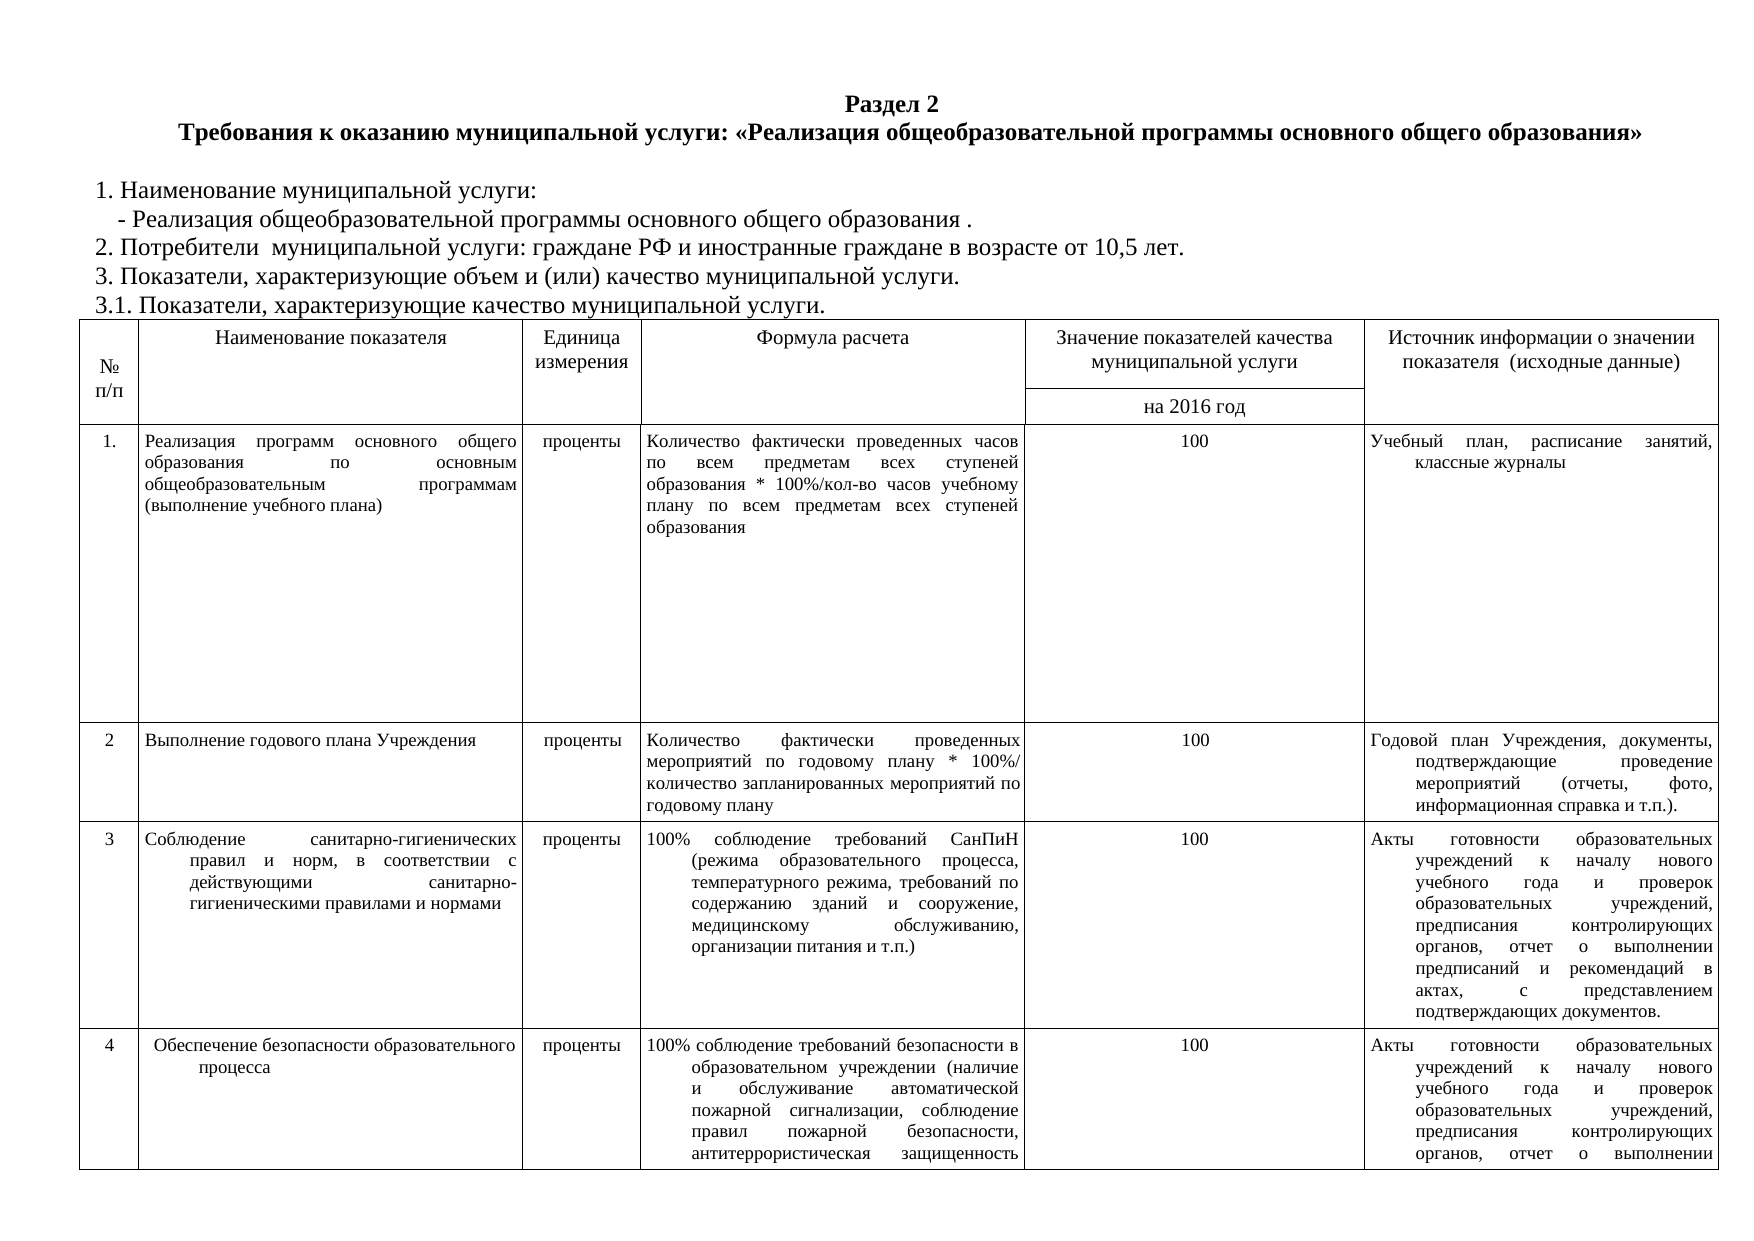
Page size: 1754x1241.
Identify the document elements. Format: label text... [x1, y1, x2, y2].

table_header № п/п [80, 320, 138, 423]
table_header Формула расчета [642, 320, 1025, 423]
text 1. Наименование муниципальной услуги: [89, 175, 1695, 204]
text - Реализация общеобразовательной программы основного общего образования . [89, 204, 1695, 232]
table_cell проценты [523, 1029, 640, 1169]
table_cell Количество фактически проведенных мероприятий по годовому плану * 100%/ количество запланированных мероприятий по годовому плану [641, 723, 1024, 821]
text 3.1. Показатели, характеризующие качество муниципальной услуги. [89, 290, 1695, 319]
table_header Источник информации о значении показателя (исходные данные) [1365, 320, 1718, 423]
table_cell 100 [1025, 723, 1364, 821]
text 2. Потребители муниципальной услуги: граждане РФ и иностранные граждане в возрасте от 10,5 лет. [89, 232, 1695, 261]
table_cell Акты готовности образовательных учреждений к началу нового учебного года и проверок образовательных учреждений, предписания контролирующих органов, отчет о выполнении предписаний и рекомендаций в актах, с представлением подтверждающих документов. [1365, 822, 1718, 1027]
table_cell 4 [80, 1029, 138, 1169]
table_cell проценты [523, 425, 640, 722]
table_cell Количество фактически проведенных часов по всем предметам всех ступеней образования * 100%/кол-во часов учебному плану по всем предметам всех ступеней образования [641, 425, 1024, 722]
text 3. Показатели, характеризующие объем и (или) качество муниципальной услуги. [82, 261, 1695, 290]
table_cell Обеспечение безопасности образовательного процесса [139, 1029, 522, 1169]
table_header Наименование показателя [139, 320, 522, 423]
text Требования к оказанию муниципальной услуги: «Реализация общеобразовательной программы основного общего образования» [89, 117, 1695, 146]
table_header Значение показателей качества муниципальной услуги [1026, 320, 1364, 387]
table_cell 100 [1025, 822, 1364, 1027]
table_cell Учебный план, расписание занятий, классные журналы [1365, 425, 1718, 722]
table_cell Выполнение годового плана Учреждения [139, 723, 522, 821]
table_cell 100% соблюдение требований безопасности в образовательном учреждении (наличие и обслуживание автоматической пожарной сигнализации, соблюдение правил пожарной безопасности, антитеррористическая защищенность [641, 1029, 1024, 1169]
text Раздел 2 [89, 89, 1695, 117]
table_cell Акты готовности образовательных учреждений к началу нового учебного года и проверок образовательных учреждений, предписания контролирующих органов, отчет о выполнении [1365, 1029, 1718, 1169]
table_cell на 2016 год [1026, 389, 1364, 423]
table_cell проценты [523, 723, 640, 821]
table_cell 1. [80, 425, 138, 722]
table_cell 100 [1025, 1029, 1364, 1169]
table_cell 100% соблюдение требований СанПиН (режима образовательного процесса, температурного режима, требований по содержанию зданий и сооружение, медицинскому обслуживанию, организации питания и т.п.) [641, 822, 1024, 1027]
table_cell 2 [80, 723, 138, 821]
table_header Единица измерения [523, 320, 641, 423]
table_cell Реализация программ основного общего образования по основным общеобразовательным программам (выполнение учебного плана) [139, 425, 522, 722]
table_cell Годовой план Учреждения, документы, подтверждающие проведение мероприятий (отчеты, фото, информационная справка и т.п.). [1365, 723, 1718, 821]
table_cell 100 [1025, 425, 1364, 722]
table_cell проценты [523, 822, 640, 1027]
table_cell Соблюдение санитарно-гигиенических правил и норм, в соответствии с действующими санитарно-гигиеническими правилами и нормами [139, 822, 522, 1027]
table_cell 3 [80, 822, 138, 1027]
